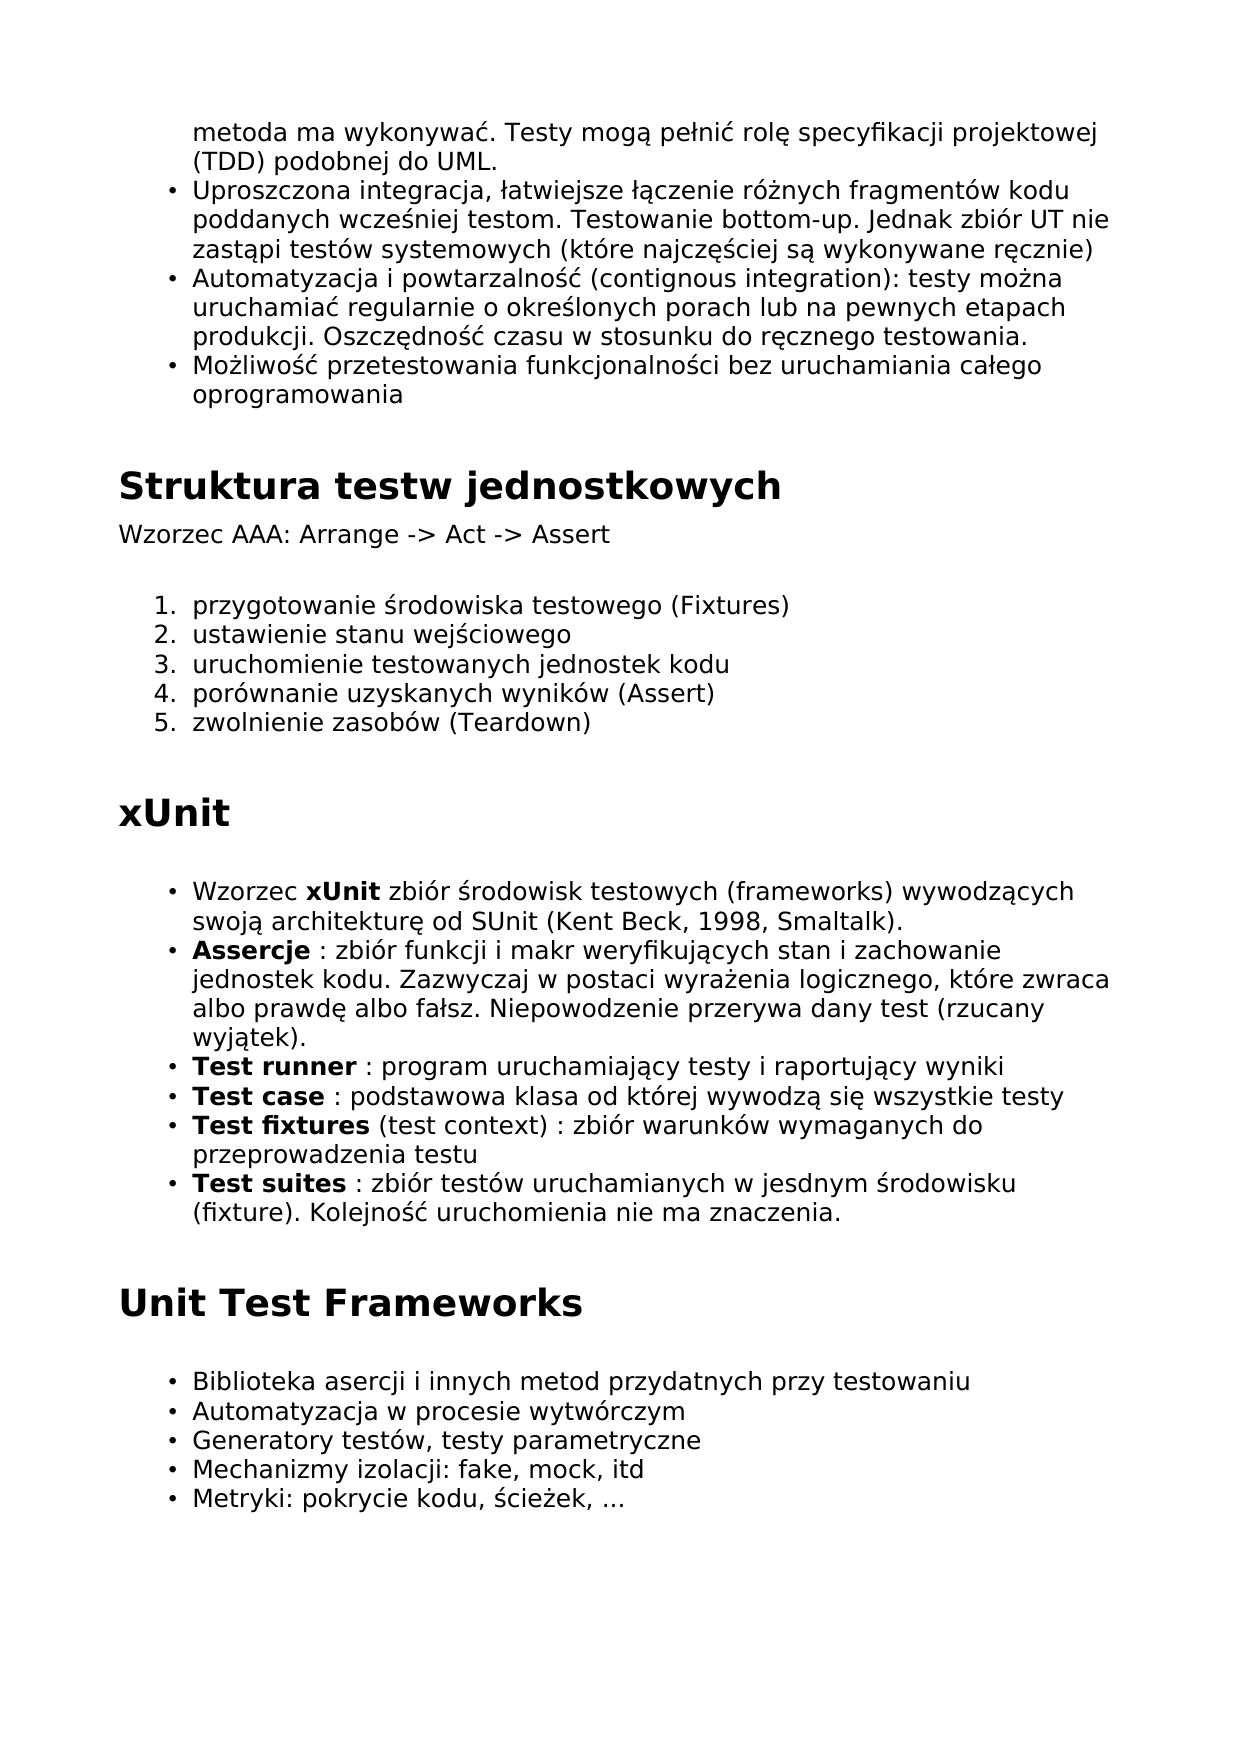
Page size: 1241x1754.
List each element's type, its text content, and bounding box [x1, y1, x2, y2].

list Test suites : zbiór testów uruchamianych w jesdnym środowisku (fixture). Kolejność uruchomienia nie ma znaczenia. [177, 1169, 1122, 1227]
list Biblioteka asercji i innych metod przydatnych przy testowaniu [177, 1368, 1122, 1397]
list Automatyzacja i powtarzalność (contignous integration): testy można uruchamiać regularnie o określonych porach lub na pewnych etapach produkcji. Oszczędność czasu w stosunku do ręcznego testowania. [177, 264, 1122, 351]
subtitle xUnit [118, 792, 1122, 836]
list Metryki: pokrycie kodu, ścieżek, ... [177, 1484, 1122, 1513]
list Uproszczona integracja, łatwiejsze łączenie różnych fragmentów kodu poddanych wcześniej testom. Testowanie bottom-up. Jednak zbiór UT nie zastąpi testów systemowych (które najczęściej są wykonywane ręcznie) [177, 176, 1122, 264]
list Test runner : program uruchamiający testy i raportujący wyniki [177, 1052, 1122, 1082]
list ustawienie stanu wejściowego [177, 621, 1122, 650]
list Assercje : zbiór funkcji i makr weryfikujących stan i zachowanie jednostek kodu. Zazwyczaj w postaci wyrażenia logicznego, które zwraca albo prawdę albo fałsz. Niepowodzenie przerywa dany test (rzucany wyjątek). [177, 936, 1122, 1052]
list przygotowanie środowiska testowego (Fixtures) [177, 592, 1122, 621]
list uruchomienie testowanych jednostek kodu [177, 650, 1122, 679]
list zwolnienie zasobów (Teardown) [177, 708, 1122, 737]
list Generatory testów, testy parametryczne [177, 1426, 1122, 1455]
list Test fixtures (test context) : zbiór warunków wymaganych do przeprowadzenia testu [177, 1111, 1122, 1169]
list Mechanizmy izolacji: fake, mock, itd [177, 1455, 1122, 1484]
list porównanie uzyskanych wyników (Assert) [177, 679, 1122, 708]
list Test case : podstawowa klasa od której wywodzą się wszystkie testy [177, 1082, 1122, 1111]
list Automatyzacja w procesie wytwórczym [177, 1397, 1122, 1426]
subtitle Unit Test Frameworks [118, 1282, 1122, 1326]
list metoda ma wykonywać. Testy mogą pełnić rolę specyfikacji projektowej (TDD) podobnej do UML. [177, 118, 1122, 176]
list Wzorzec xUnit zbiór środowisk testowych (frameworks) wywodzących swoją architekturę od SUnit (Kent Beck, 1998, Smaltalk). [177, 877, 1122, 936]
text Wzorzec AAA: Arrange -> Act -> Assert [118, 520, 1122, 549]
subtitle Struktura testw jednostkowych [118, 464, 1122, 508]
list Możliwość przetestowania funkcjonalności bez uruchamiania całego oprogramowania [177, 351, 1122, 410]
